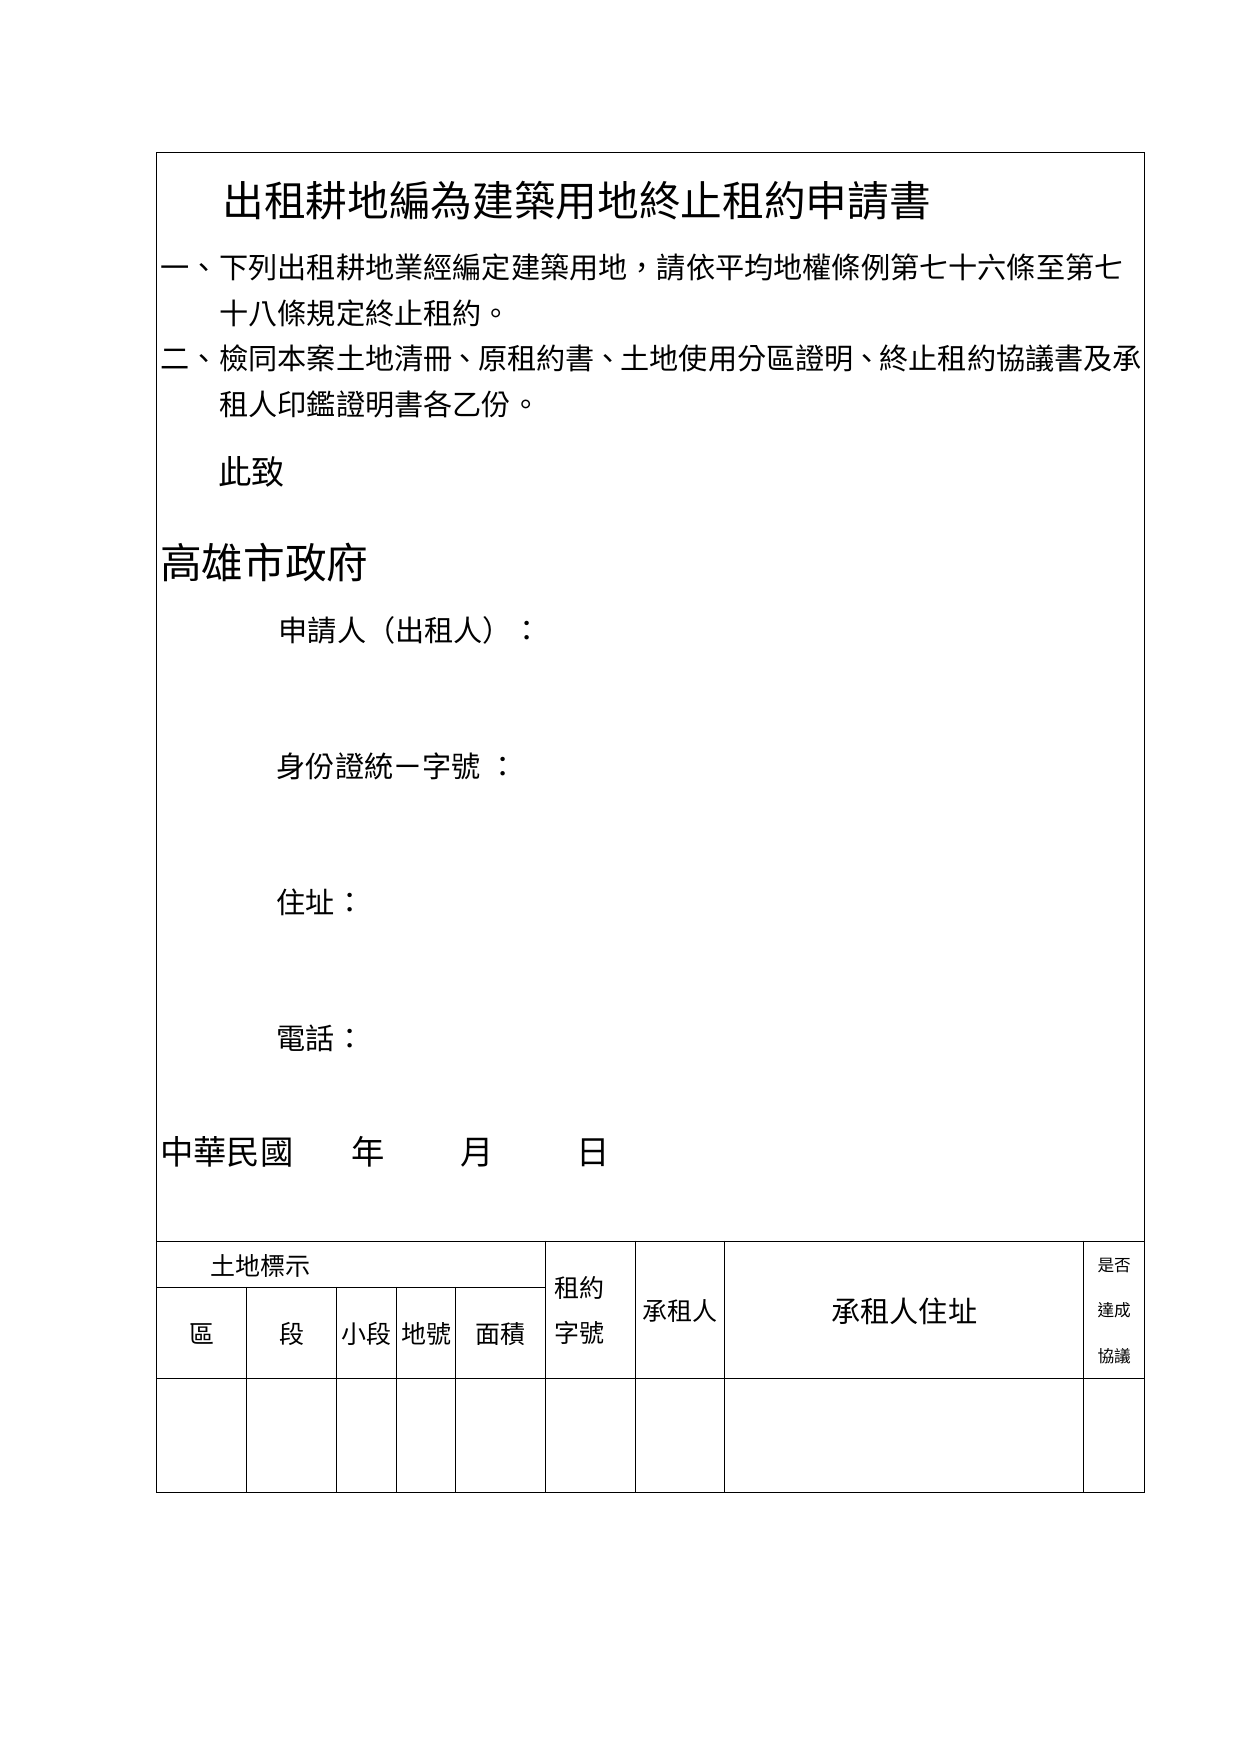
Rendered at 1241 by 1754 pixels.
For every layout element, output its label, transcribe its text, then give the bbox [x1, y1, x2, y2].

table_cell 區 [157, 1288, 246, 1377]
table_cell [636, 1379, 724, 1492]
table_header 出租耕地編為建築用地終止租約申請書 下列出租耕地業經編定建築用地，請依平均地權條例第七十六條至第七十八條規定終止租約。 檢同本案土地清冊、原租約書、土地使用分區證明、終止租約協議書及承租人印鑑證明書各乙份。 此致 高雄市政府 申請人（出租人）： 身份證統ㄧ字號 ： 住址： 電話： 中華民國 年 月 日 [157, 153, 1144, 1241]
table_cell [157, 1379, 246, 1492]
table_cell 租約 字號 [546, 1242, 635, 1377]
table_cell [397, 1379, 455, 1492]
table_cell 小段 [337, 1288, 396, 1377]
table_cell [456, 1379, 545, 1492]
table_cell 面積 [456, 1288, 545, 1377]
table_cell [337, 1379, 396, 1492]
table_cell [546, 1379, 635, 1492]
table_cell [725, 1379, 1083, 1492]
table_cell [247, 1379, 336, 1492]
table_cell 承租人 [636, 1242, 724, 1377]
table_cell 承租人住址 [725, 1242, 1083, 1377]
table_cell 地號 [397, 1288, 455, 1377]
table_cell [1084, 1379, 1144, 1492]
table_cell 是否 達成 協議 [1084, 1242, 1144, 1377]
table_cell 段 [247, 1288, 336, 1377]
table_cell 土地標示 [157, 1242, 545, 1287]
